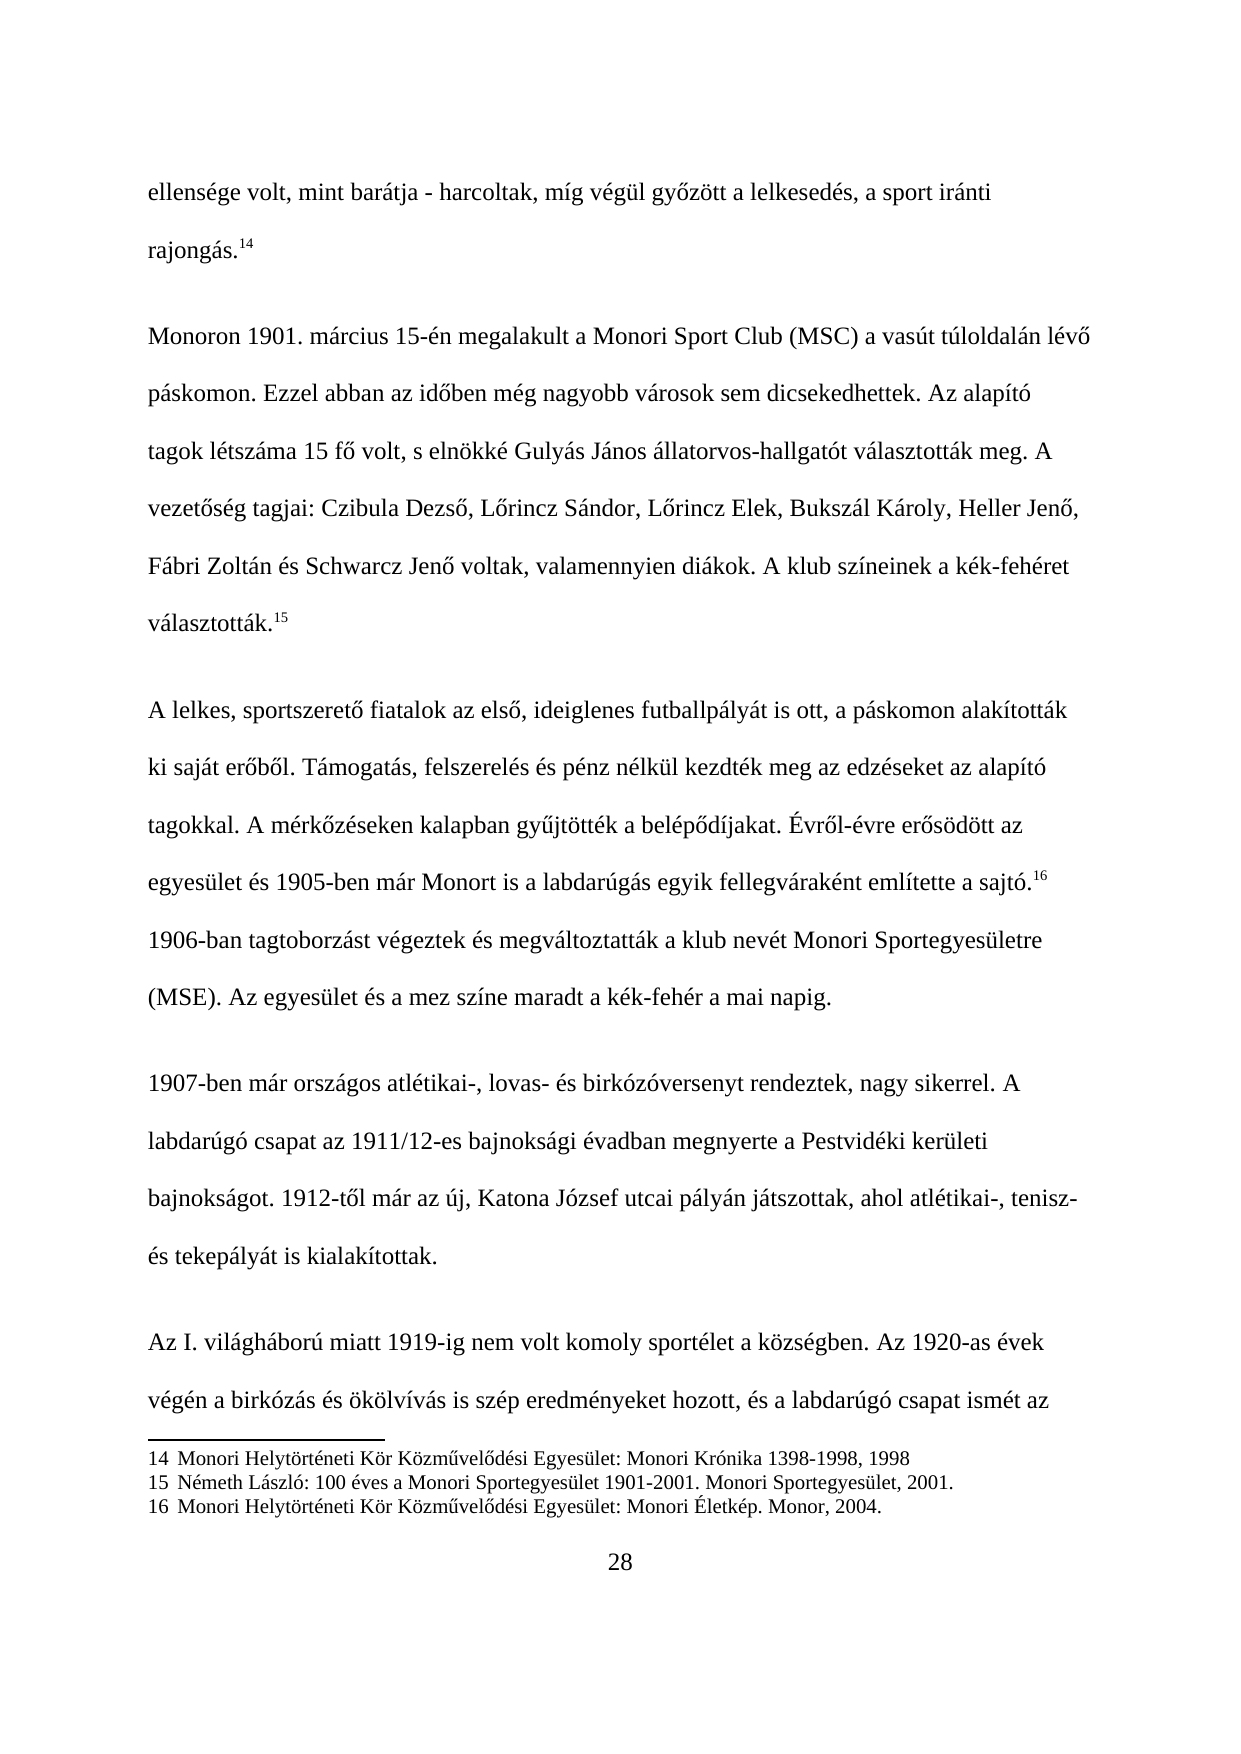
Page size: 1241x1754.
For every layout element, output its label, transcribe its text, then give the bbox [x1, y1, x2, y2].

text Monoron 1901. március 15-én megalakult a Monori Sport Club (MSC) a vasút túloldalán lévő páskomon. Ezzel abban az időben még nagyobb városok sem dicsekedhettek. Az alapító tagok létszáma 15 fő volt, s elnökké Gulyás János állatorvos-hallgatót választották meg. A vezetőség tagjai: Czibula Dezső, Lőrincz Sándor, Lőrincz Elek, Bukszál Károly, Heller Jenő, Fábri Zoltán és Schwarcz Jenő voltak, valamennyien diákok. A klub színeinek a kék-fehéret választották. [148, 307, 1093, 637]
text Németh László: 100 éves a Monori Sportegyesület 1901-2001. Monori Sportegyesület, 2001. [148, 1470, 1093, 1494]
text Monori Helytörténeti Kör Közművelődési Egyesület: Monori Életkép. Monor, 2004. [148, 1494, 1093, 1518]
text Monori Helytörténeti Kör Közművelődési Egyesület: Monori Krónika 1398-1998, 1998 [148, 1446, 1093, 1470]
text A lelkes, sportszerető fiatalok az első, ideiglenes futballpályát is ott, a páskomon alakították ki saját erőből. Támogatás, felszerelés és pénz nélkül kezdték meg az edzéseket az alapító tagokkal. A mérkőzéseken kalapban gyűjtötték a belépődíjakat. Évről-évre erősödött az egyesület és 1905-ben már Monort is a labdarúgás egyik fellegváraként említette a sajtó. 1906-ban tagtoborzást végeztek és megváltoztatták a klub nevét Monori Sportegyesületre (MSE). Az egyesület és a mez színe maradt a kék-fehér a mai napig. [148, 681, 1093, 1011]
text Az I. világháború miatt 1919-ig nem volt komoly sportélet a községben. Az 1920-as évek végén a birkózás és ökölvívás is szép eredményeket hozott, és a labdarúgó csapat ismét az [148, 1313, 1093, 1413]
text ellensége volt, mint barátja - harcoltak, míg végül győzött a lelkesedés, a sport iránti rajongás. [148, 177, 1093, 263]
text 1907-ben már országos atlétikai-, lovas- és birkózóversenyt rendeztek, nagy sikerrel. A labdarúgó csapat az 1911/12-es bajnoksági évadban megnyerte a Pestvidéki kerületi bajnokságot. 1912-től már az új, Katona József utcai pályán játszottak, ahol atlétikai-, tenisz- és tekepályát is kialakítottak. [148, 1055, 1093, 1270]
